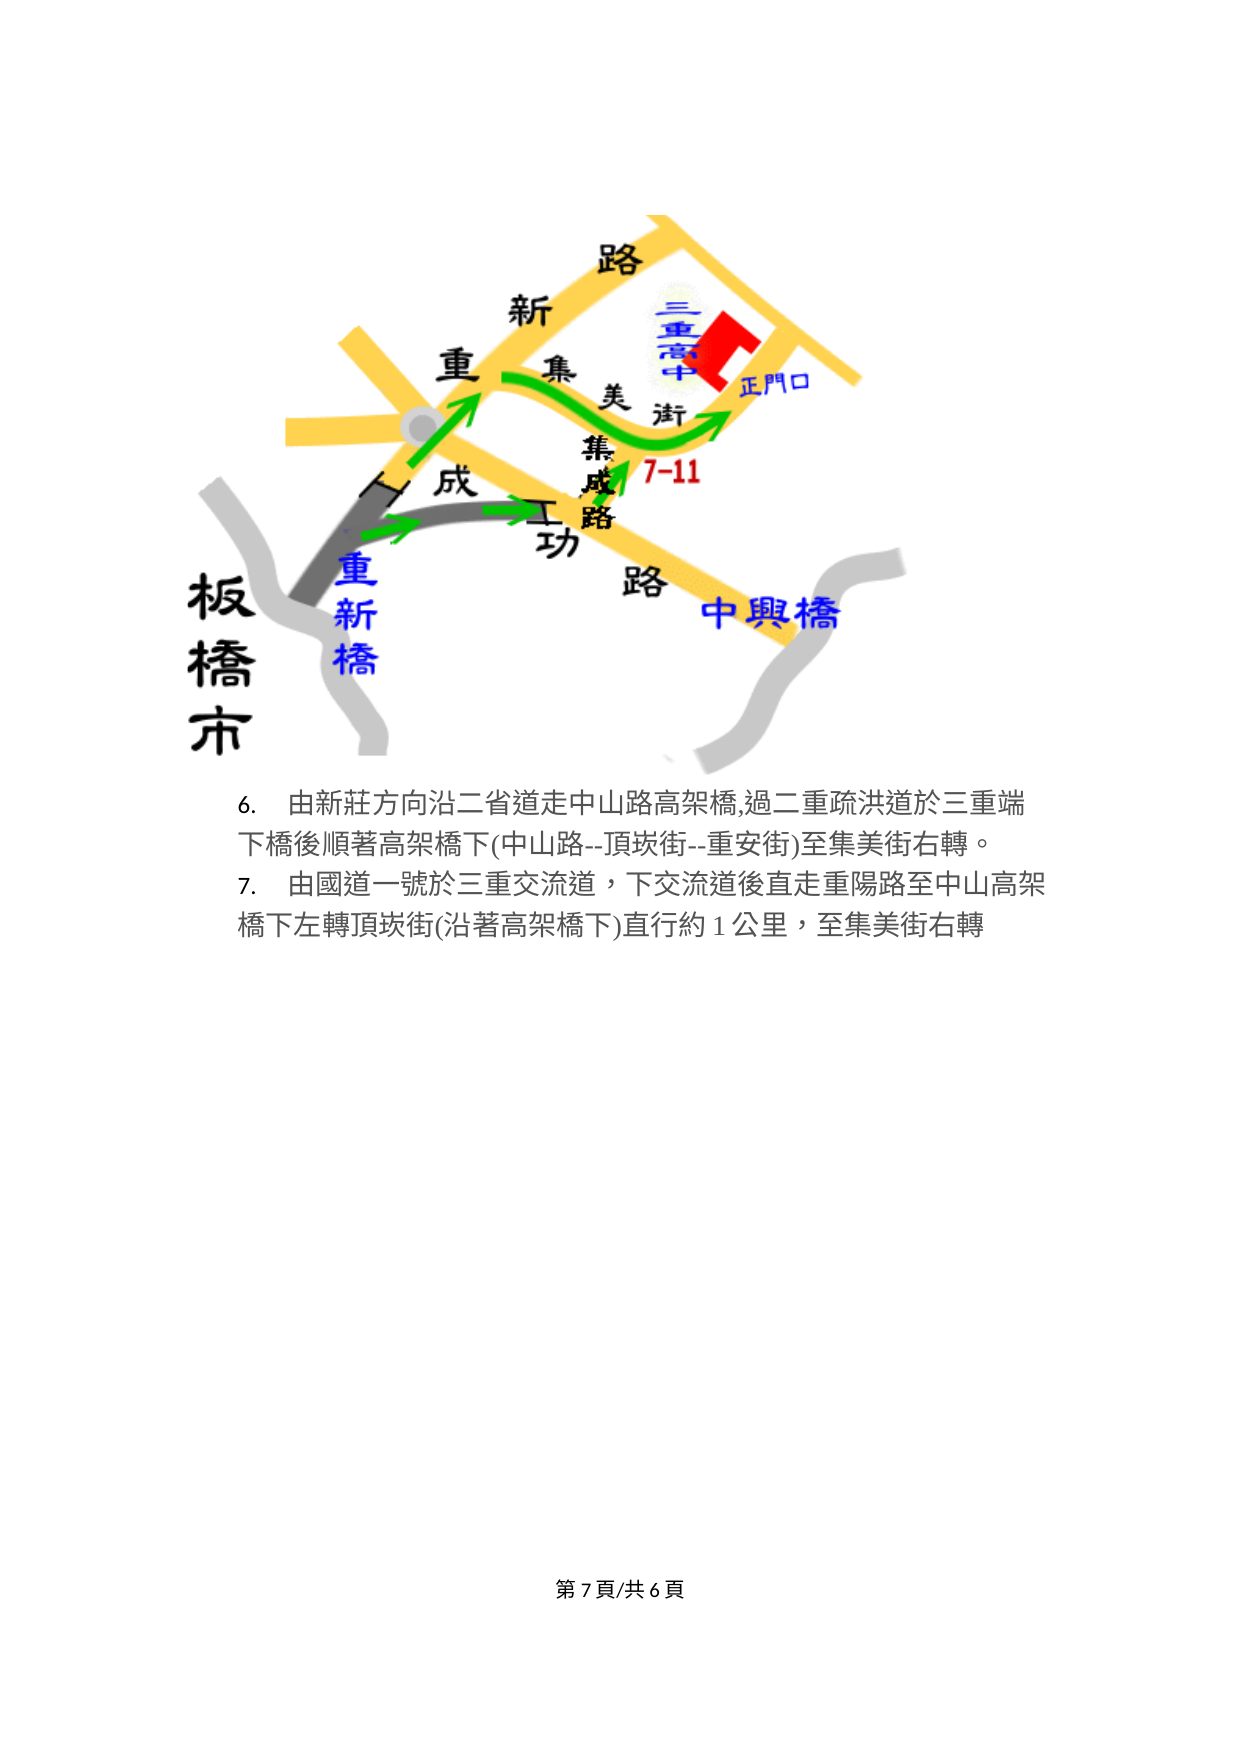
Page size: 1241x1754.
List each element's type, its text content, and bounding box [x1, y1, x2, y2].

table_cell [188, 174, 1053, 781]
table_cell 由新莊方向沿二省道走中山路高架橋,過二重疏洪道於三重端下橋後順著高架橋下(中山路--頂崁街--重安街)至集美街右轉。 由國道一號於三重交流道，下交流道後直走重陽路至中山高架橋下左轉頂崁街(沿著高架橋下)直行約1公里，至集美街右轉 [188, 781, 1053, 944]
